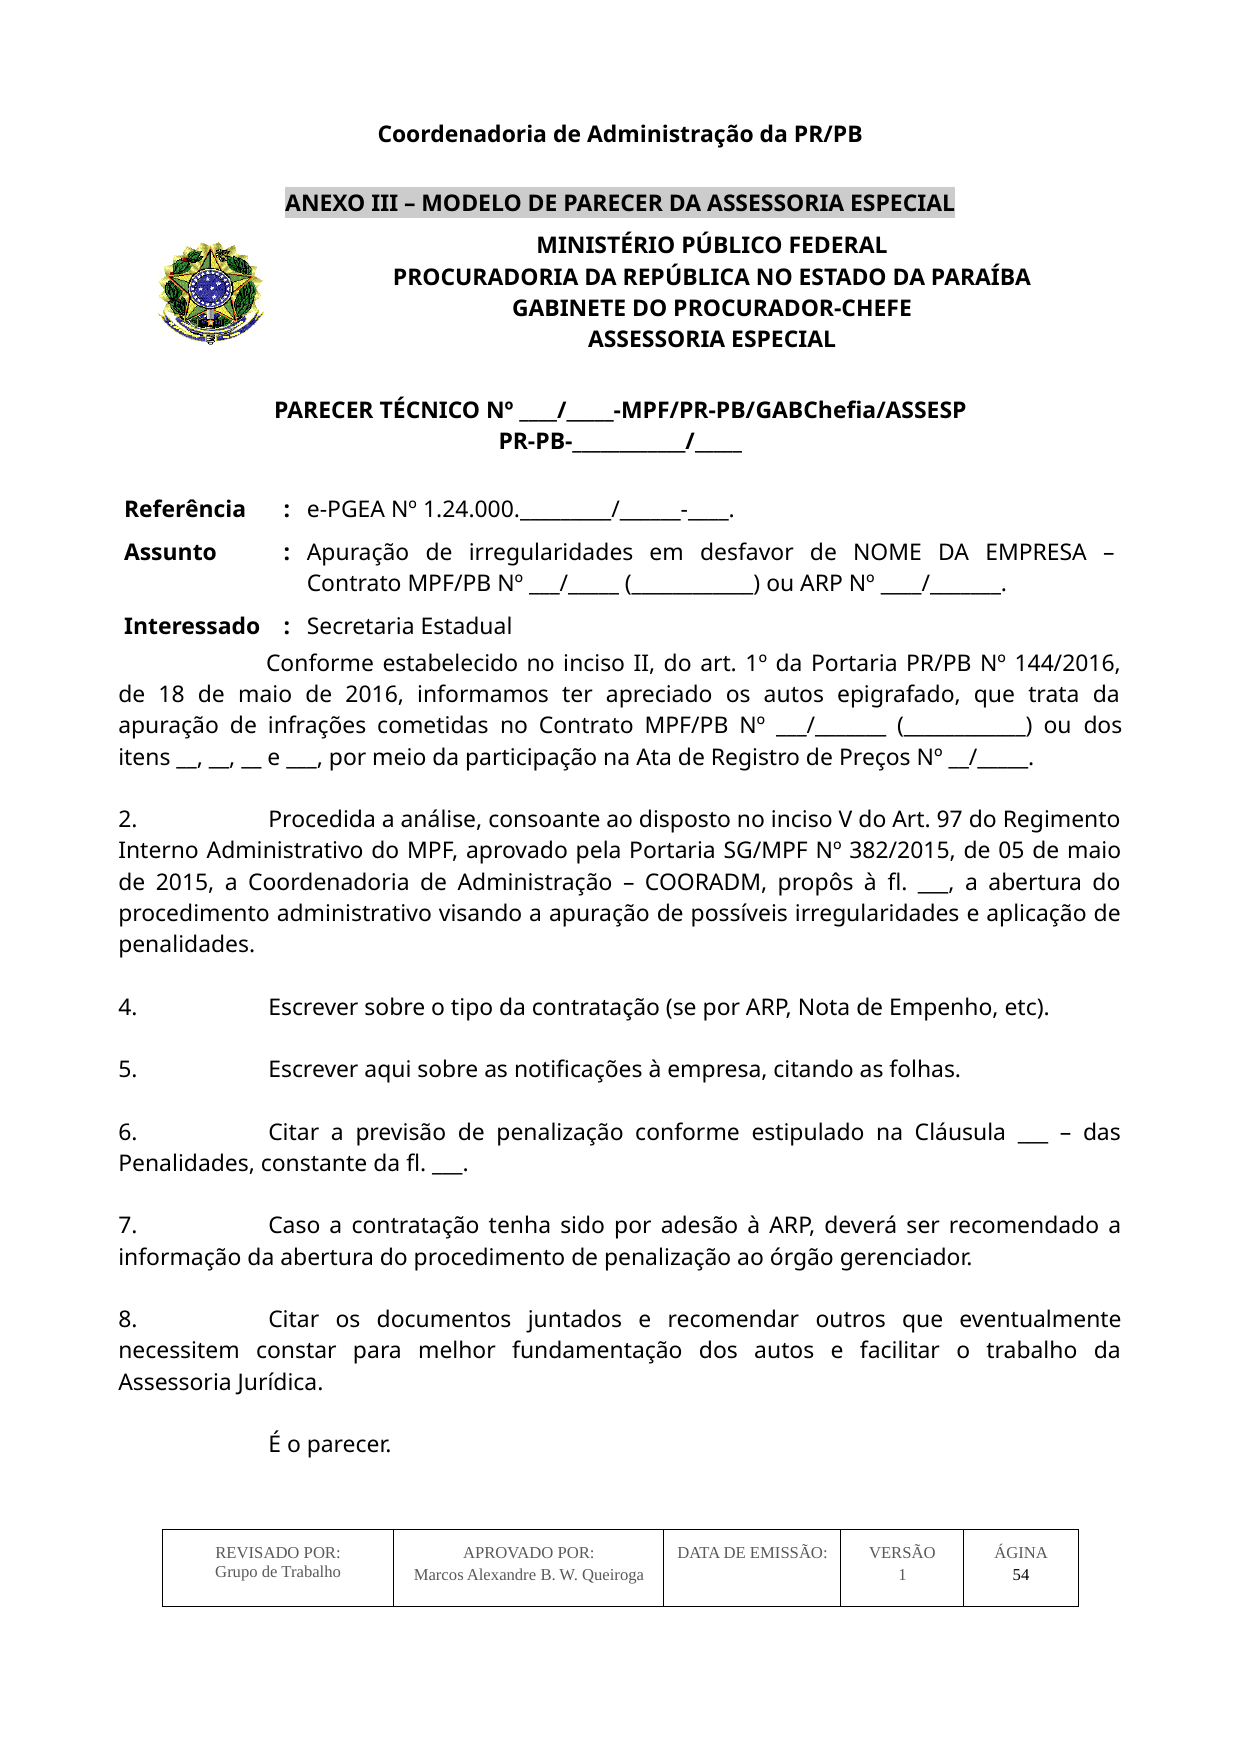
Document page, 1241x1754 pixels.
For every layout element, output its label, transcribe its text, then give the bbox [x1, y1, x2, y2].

text 6. Citar a previsão de penalização conforme estipulado na Cláusula ___ – das Penalidades, constante da fl. ___. [118, 1116, 1122, 1178]
table_cell Assunto [118, 530, 277, 604]
table_cell : [278, 604, 301, 647]
text 5. Escrever aqui sobre as notificações à empresa, citando as folhas. [118, 1053, 1122, 1084]
text Conforme estabelecido no inciso II, do art. 1º da Portaria PR/PB Nº 144/2016, de 18 de maio de 2016, informamos ter apreciado os autos epigrafado, que trata da apuração de infrações cometidas no Contrato MPF/PB Nº ___/_______ (____________) ou dos itens __, __, __ e ___, por meio da participação na Ata de Registro de Preços Nº __/_____. [118, 647, 1122, 772]
text PARECER TÉCNICO Nº ____/_____-MPF/PR-PB/GABChefia/ASSESP [118, 394, 1122, 425]
text 4. Escrever sobre o tipo da contratação (se por ARP, Nota de Empenho, etc). [118, 991, 1122, 1022]
text PR-PB-____________/_____ [118, 425, 1122, 456]
table_cell : [278, 530, 301, 604]
text Coordenadoria de Administração da PR/PB [118, 118, 1122, 149]
table_header : [278, 488, 301, 530]
text É o parecer. [118, 1428, 1122, 1459]
table_cell Secretaria Estadual [301, 604, 1122, 647]
table_cell Interessado [118, 604, 277, 647]
table_header [118, 224, 301, 362]
text 7. Caso a contratação tenha sido por adesão à ARP, deverá ser recomendado a informação da abertura do procedimento de penalização ao órgão gerenciador. [118, 1209, 1122, 1272]
text 8. Citar os documentos juntados e recomendar outros que eventualmente necessitem constar para melhor fundamentação dos autos e facilitar o trabalho da Assessoria Jurídica. [118, 1303, 1122, 1397]
subtitle ANEXO III – MODELO DE PARECER DA ASSESSORIA ESPECIAL [118, 187, 1122, 218]
text 2. Procedida a análise, consoante ao disposto no inciso V do Art. 97 do Regimento Interno Administrativo do MPF, aprovado pela Portaria SG/MPF Nº 382/2015, de 05 de maio de 2015, a Coordenadoria de Administração – COORADM, propôs à fl. ___, a abertura do procedimento administrativo visando a apuração de possíveis irregularidades e aplicação de penalidades. [118, 803, 1122, 959]
table_cell Apuração de irregularidades em desfavor de NOME DA EMPRESA – Contrato MPF/PB Nº ___/_____ (____________) ou ARP Nº ____/_______. [301, 530, 1122, 604]
table_header e-PGEA Nº 1.24.000._________/______-____. [301, 488, 1122, 530]
table_header Referência [118, 488, 277, 530]
table_header MINISTÉRIO PÚBLICO FEDERAL PROCURADORIA DA REPÚBLICA NO ESTADO DA PARAÍBA GABINETE DO PROCURADOR-CHEFE ASSESSORIA ESPECIAL [301, 224, 1123, 362]
